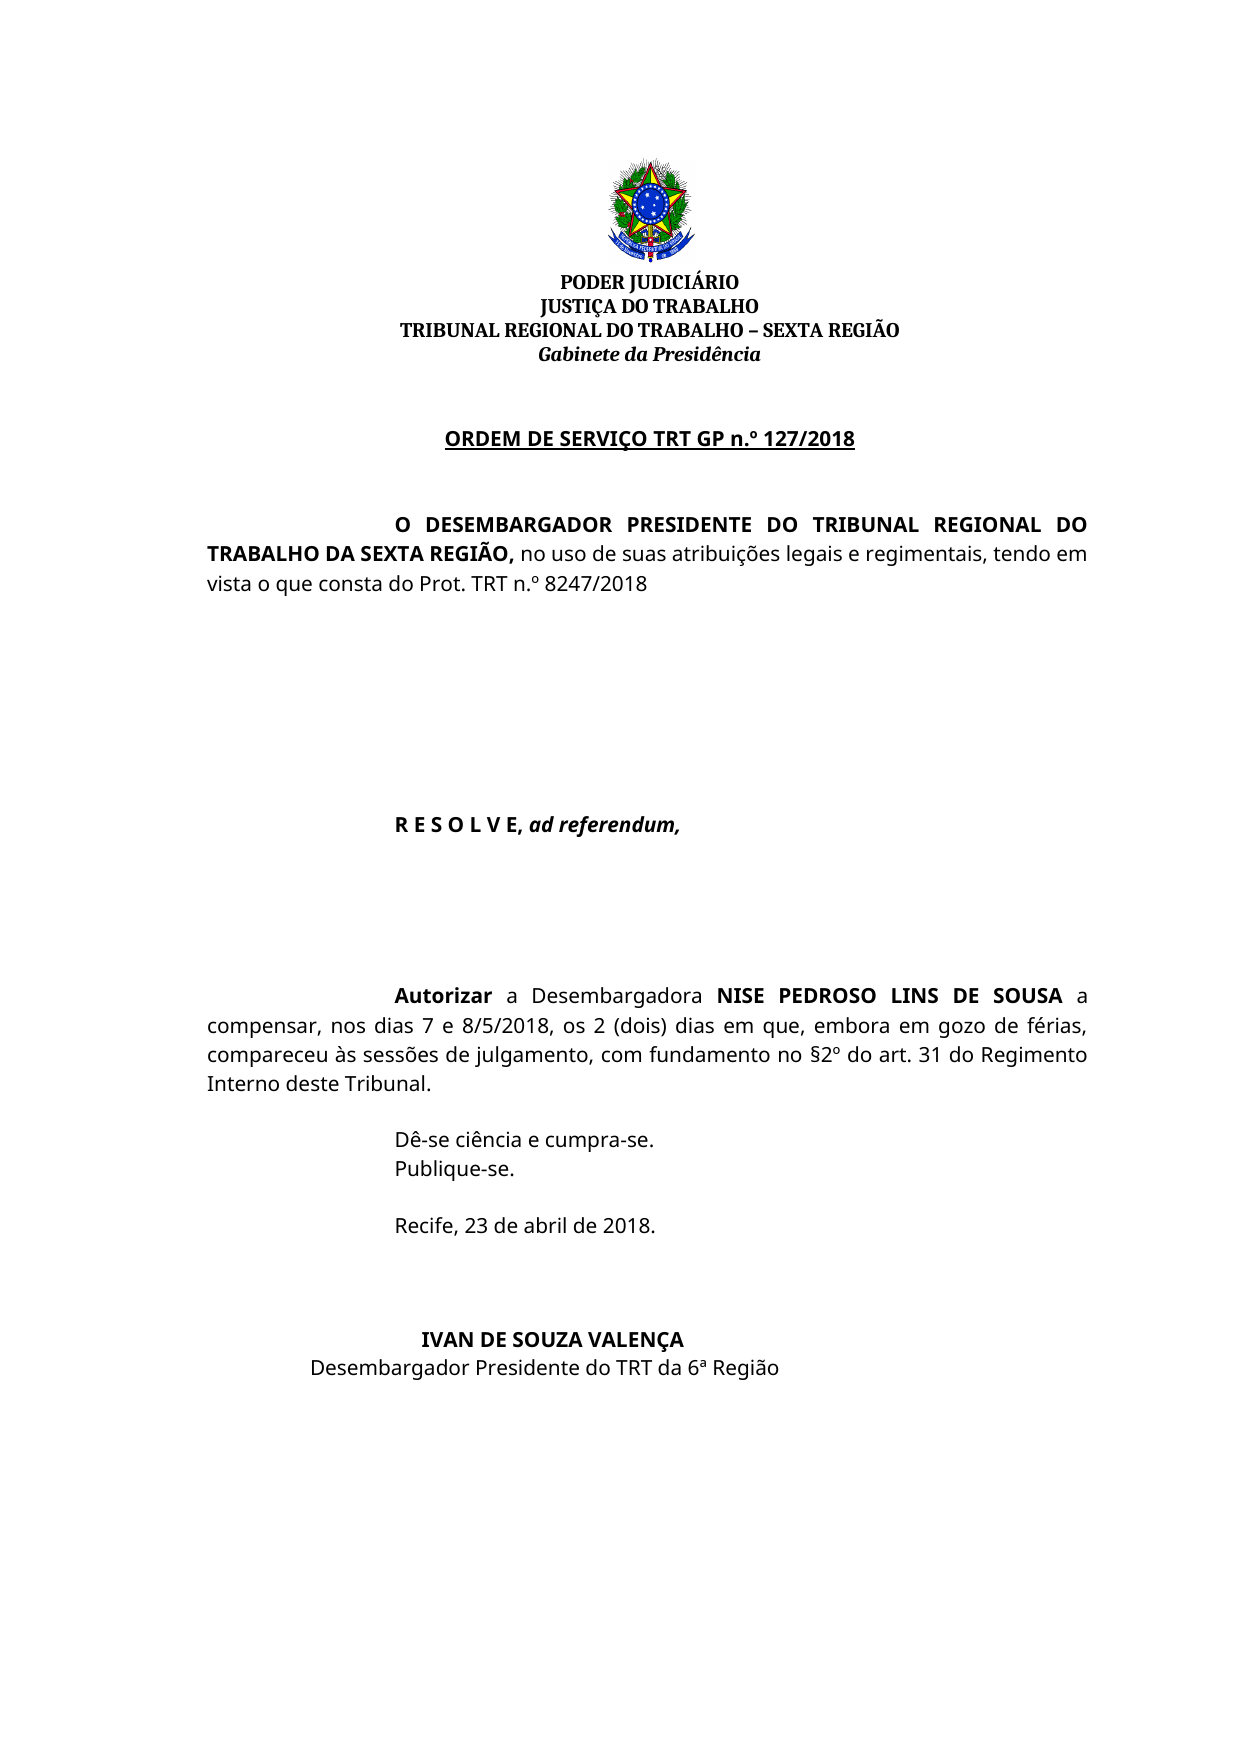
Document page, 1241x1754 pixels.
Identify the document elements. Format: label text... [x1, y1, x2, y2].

text PODER JUDICIÁRIO [207, 271, 1092, 295]
text Dê-se ciência e cumpra-se. [207, 1126, 1092, 1154]
text Autorizar a Desembargadora NISE PEDROSO LINS DE SOUSA a compensar, nos dias 7 e 8/5/2018, os 2 (dois) dias em que, embora em gozo de férias, compareceu às sessões de julgamento, com fundamento no §2º do art. 31 do Regimento Interno deste Tribunal. [207, 981, 1088, 1097]
text O DESEMBARGADOR PRESIDENTE DO TRIBUNAL REGIONAL DO TRABALHO DA SEXTA REGIÃO, no uso de suas atribuições legais e regimentais, tendo em vista o que consta do Prot. TRT n.º 8247/2018 [207, 509, 1088, 597]
text IVAN DE SOUZA VALENÇA [207, 1325, 1002, 1353]
text Recife, 23 de abril de 2018. [207, 1211, 1092, 1239]
text Desembargador Presidente do TRT da 6ª Região [207, 1353, 1002, 1382]
text ORDEM DE SERVIÇO TRT GP n.º 127/2018 [207, 424, 1092, 452]
picture [603, 155, 697, 264]
text TRIBUNAL REGIONAL DO TRABALHO – SEXTA REGIÃO [207, 319, 1092, 343]
text R E S O L V E, ad referendum, [207, 810, 1092, 838]
text Publique-se. [207, 1154, 1092, 1182]
text Gabinete da Presidência [207, 343, 1092, 367]
text JUSTIÇA DO TRABALHO [207, 295, 1092, 319]
